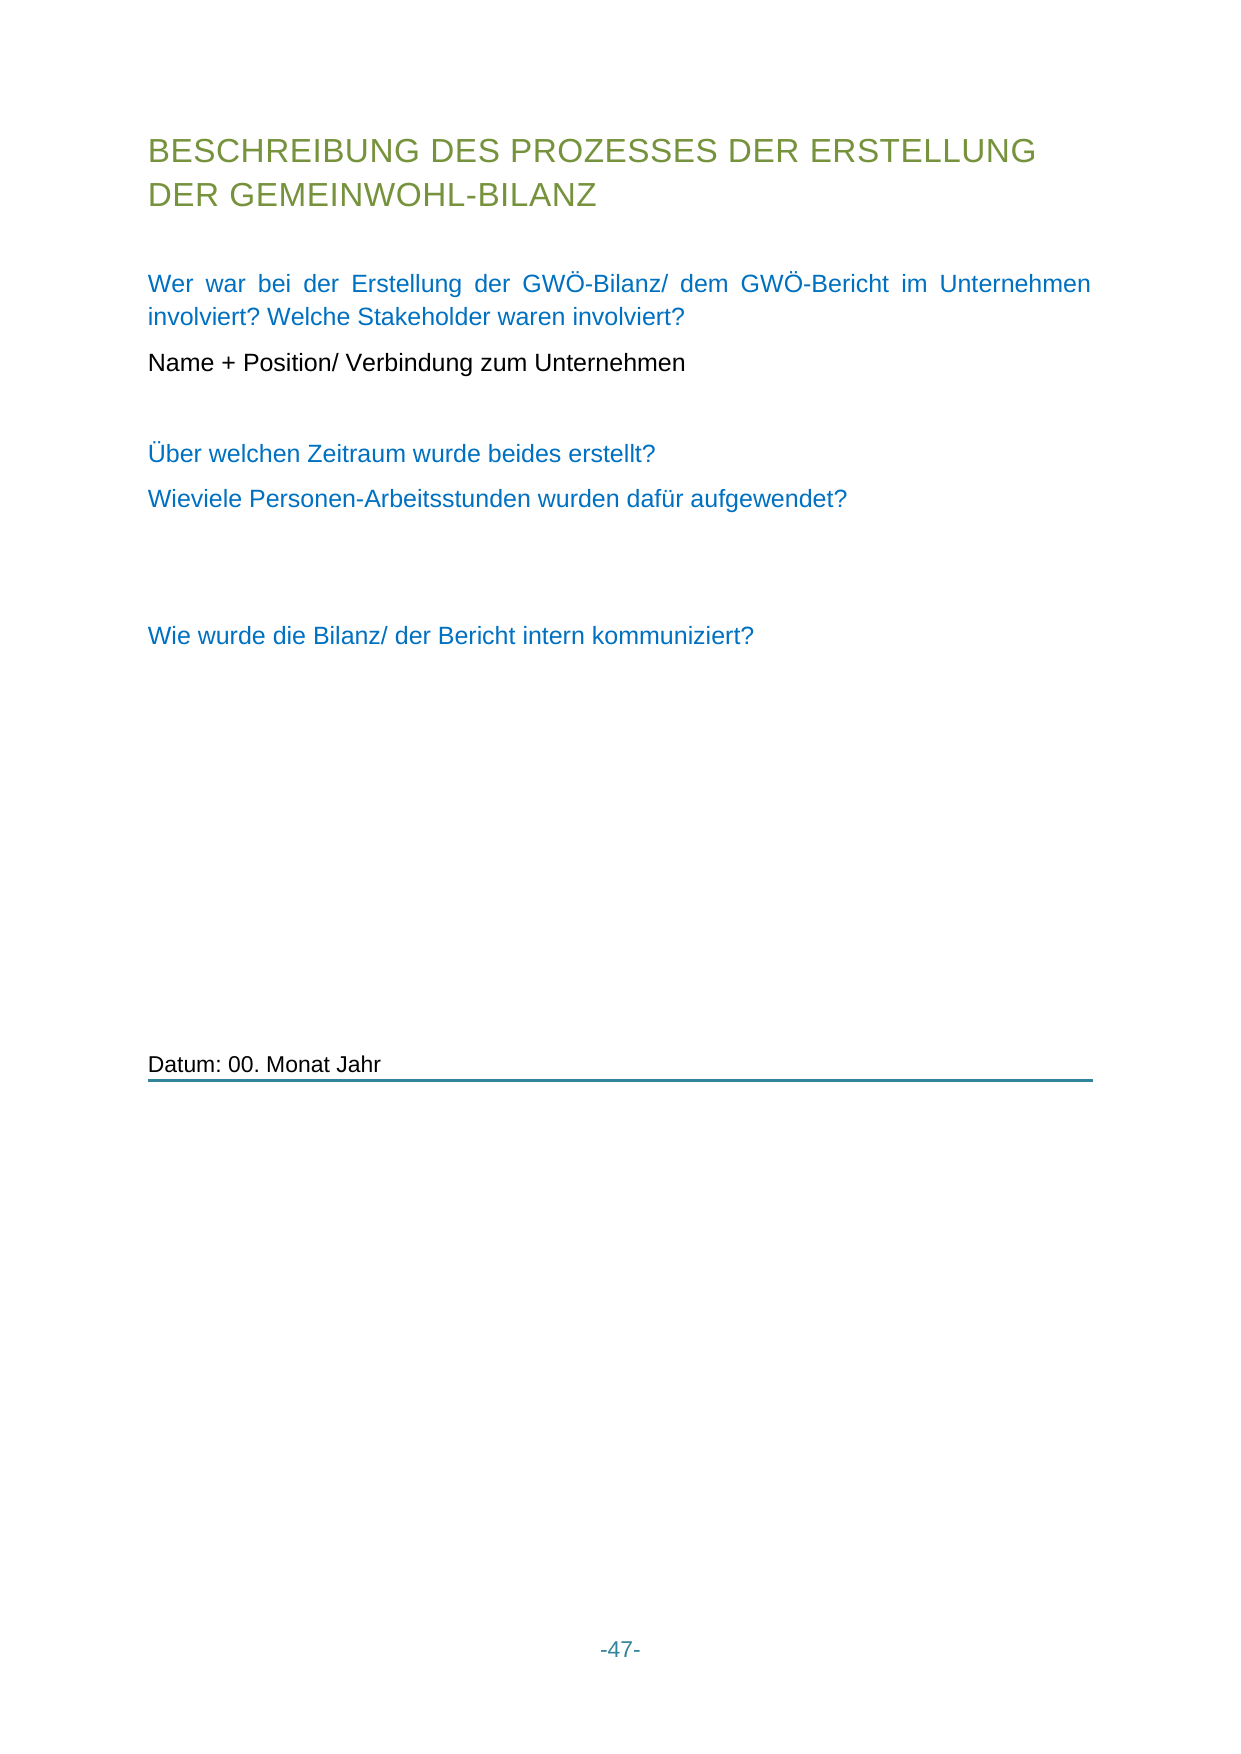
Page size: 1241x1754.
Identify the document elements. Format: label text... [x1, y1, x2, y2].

text Wie wurde die Bilanz/ der Bericht intern kommuniziert? [148, 621, 1093, 650]
text Wieviele Personen-Arbeitsstunden wurden dafür aufgewendet? [148, 484, 1093, 513]
subtitle BESCHREIBUNG DES PROZESSES DER ERSTELLUNG DER GEMEINWOHL-Bilanz [148, 131, 1093, 214]
text Datum: 00. Monat Jahr [148, 1051, 1093, 1079]
text Wer war bei der Erstellung der GWÖ-Bilanz/ dem GWÖ-Bericht im Unternehmen involviert? Welche Stakeholder waren involviert? [148, 269, 1093, 331]
text Über welchen Zeitraum wurde beides erstellt? [148, 439, 1093, 468]
text Name + Position/ Verbindung zum Unternehmen [148, 348, 1093, 377]
